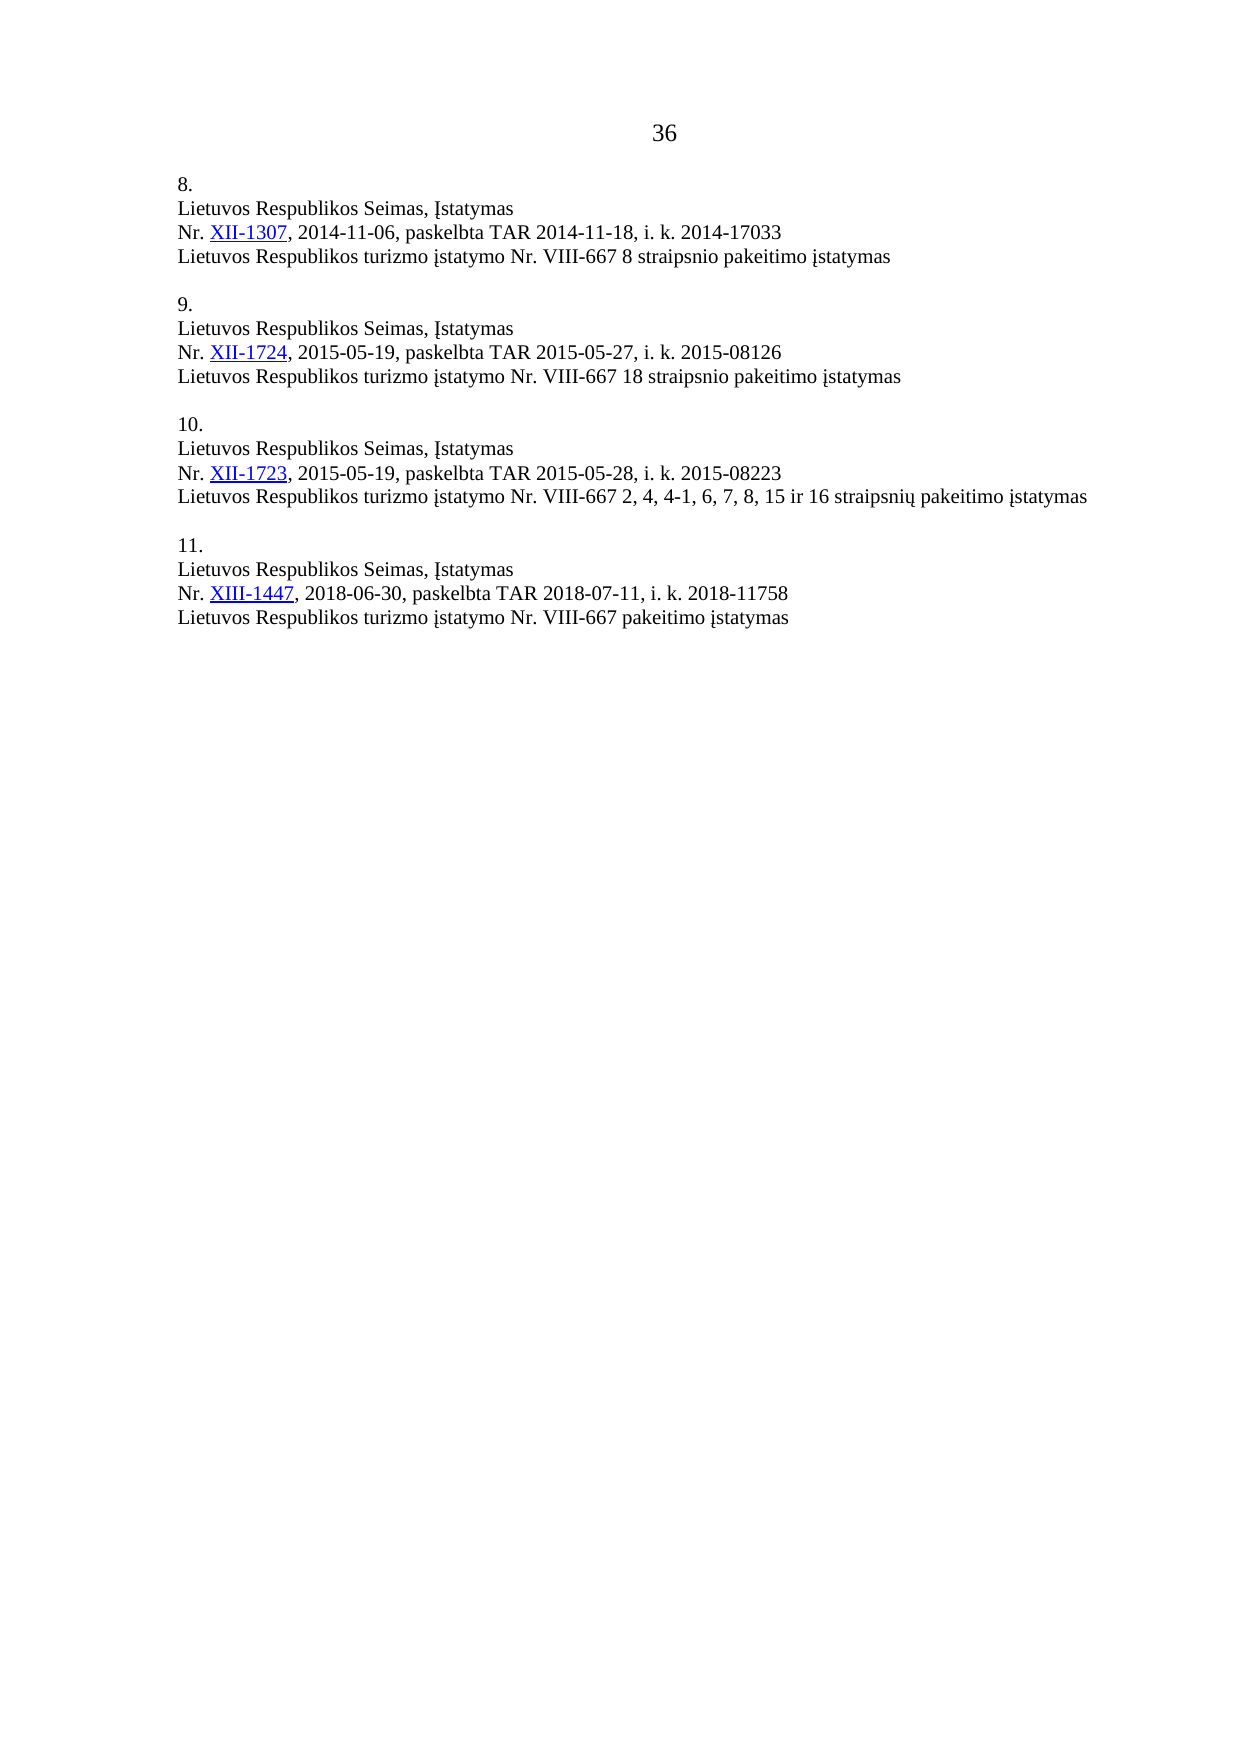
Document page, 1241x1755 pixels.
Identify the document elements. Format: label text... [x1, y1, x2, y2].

text 10. [177, 412, 1152, 436]
text Lietuvos Respublikos Seimas, Įstatymas [177, 316, 1152, 340]
text Nr. XII-1724, 2015-05-19, paskelbta TAR 2015-05-27, i. k. 2015-08126 [177, 340, 1152, 364]
text Lietuvos Respublikos Seimas, Įstatymas [177, 557, 1152, 581]
text Lietuvos Respublikos turizmo įstatymo Nr. VIII-667 18 straipsnio pakeitimo įstatymas [177, 364, 1152, 388]
text 11. [177, 533, 1152, 557]
text Lietuvos Respublikos turizmo įstatymo Nr. VIII-667 pakeitimo įstatymas [177, 605, 1152, 629]
text 8. [177, 172, 1152, 196]
text Nr. XII-1723, 2015-05-19, paskelbta TAR 2015-05-28, i. k. 2015-08223 [177, 460, 1152, 484]
text Lietuvos Respublikos turizmo įstatymo Nr. VIII-667 8 straipsnio pakeitimo įstatymas [177, 244, 1152, 268]
text 9. [177, 292, 1152, 316]
text Lietuvos Respublikos turizmo įstatymo Nr. VIII-667 2, 4, 4-1, 6, 7, 8, 15 ir 16 straipsnių pakeitimo įstatymas [177, 484, 1152, 508]
text Nr. XII-1307, 2014-11-06, paskelbta TAR 2014-11-18, i. k. 2014-17033 [177, 220, 1152, 244]
text Lietuvos Respublikos Seimas, Įstatymas [177, 436, 1152, 460]
text Lietuvos Respublikos Seimas, Įstatymas [177, 196, 1152, 220]
text Nr. XIII-1447, 2018-06-30, paskelbta TAR 2018-07-11, i. k. 2018-11758 [177, 581, 1152, 605]
